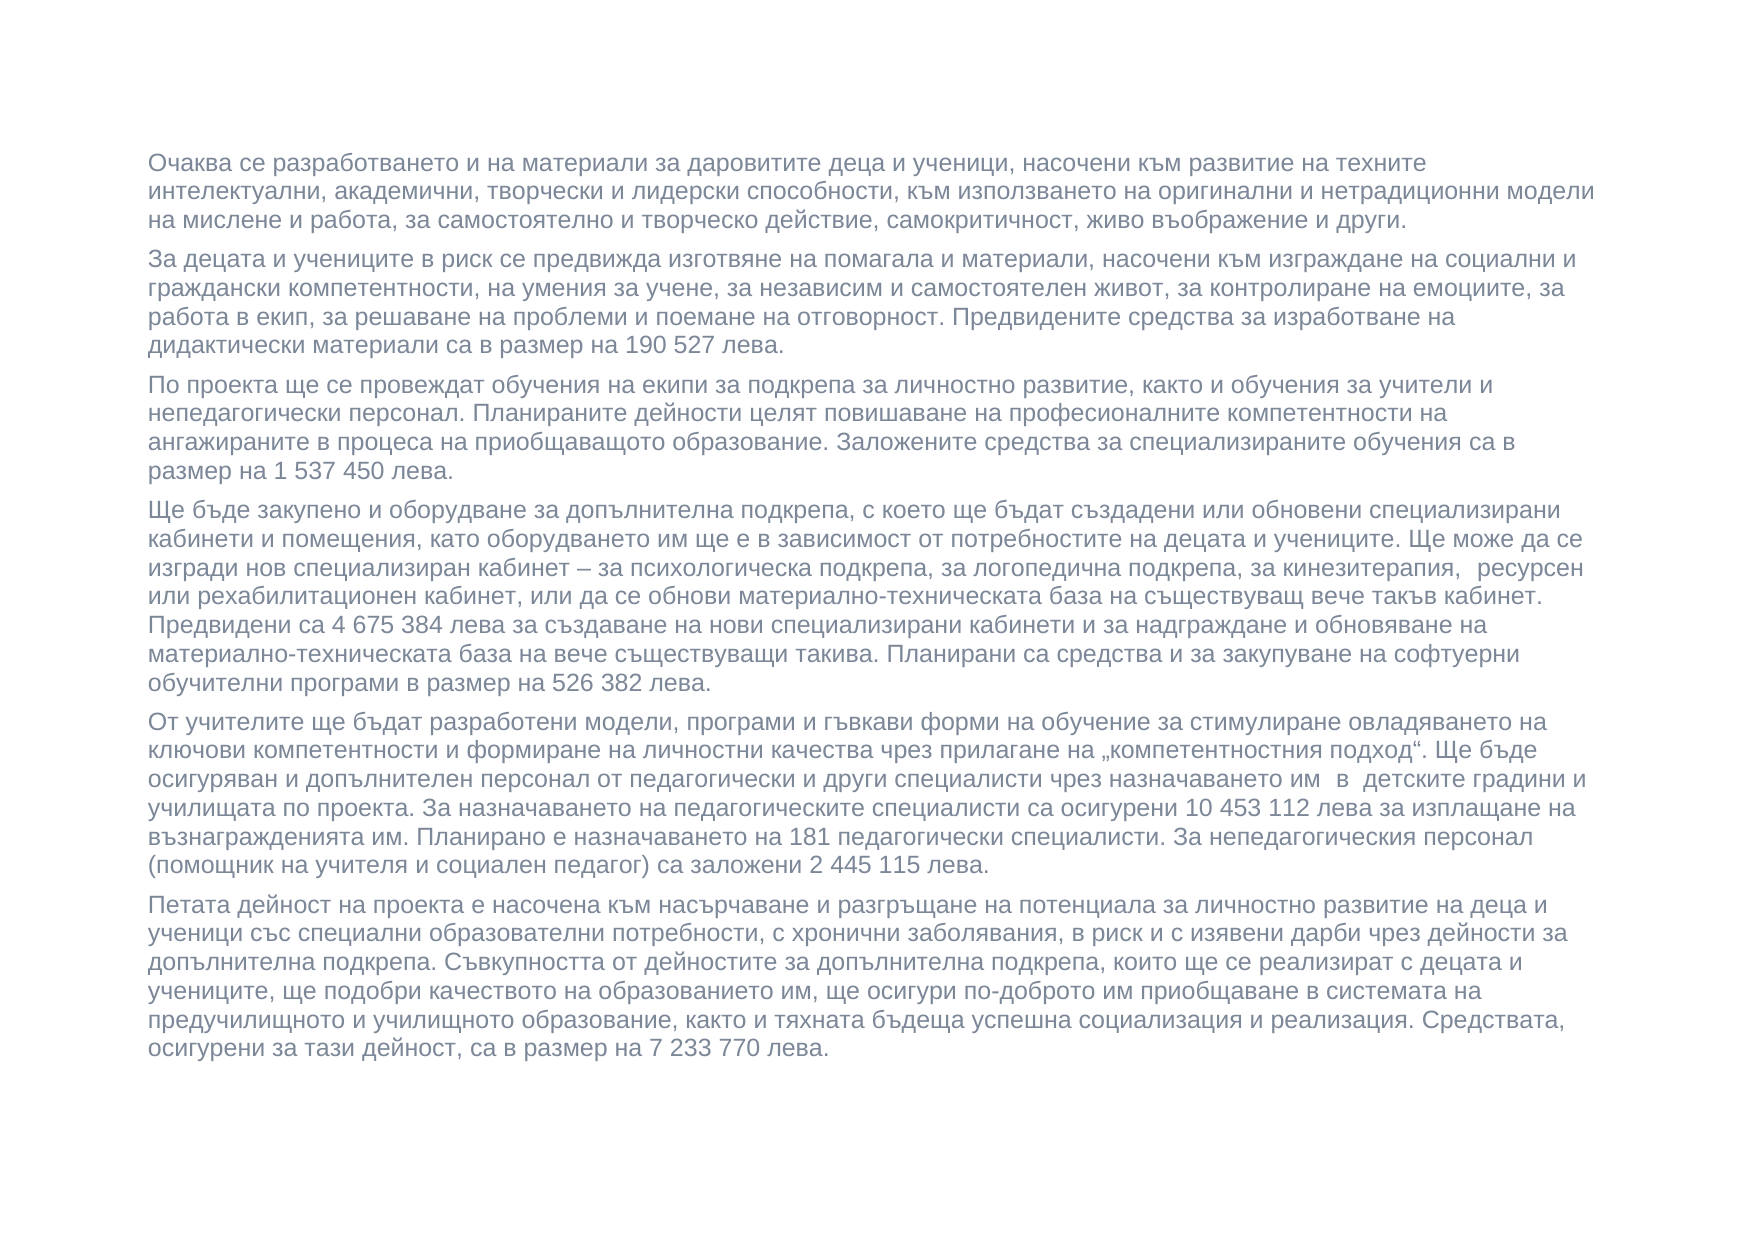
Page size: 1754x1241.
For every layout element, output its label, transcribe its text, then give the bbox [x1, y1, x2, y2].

text Петата дейност на проекта е насочена към насърчаване и разгръщане на потенциала за личностно развитие на деца и ученици със специални образователни потребности, с хронични заболявания, в риск и с изявени дарби чрез дейности за допълнителна подкрепа. Съвкупността от дейностите за допълнителна подкрепа, които ще се реализират с децата и учениците, ще подобри качеството на образованието им, ще осигури по-доброто им приобщаване в системата на предучилищното и училищното образование, както и тяхната бъдеща успешна социализация и реализация. Средствата, осигурени за тази дейност, са в размер на 7 233 770 лева. [148, 890, 1606, 1062]
text Ще бъде закупено и оборудване за допълнителна подкрепа, с което ще бъдат създадени или обновени специализирани кабинети и помещения, като оборудването им ще е в зависимост от потребностите на децата и учениците. Ще може да се изгради нов специализиран кабинет – за психологическа подкрепа, за логопедична подкрепа, за кинезитерапия, ресурсен или рехабилитационен кабинет, или да се обнови материално-техническата база на съществуващ вече такъв кабинет. Предвидени са 4 675 384 лева за създаване на нови специализирани кабинети и за надграждане и обновяване на материално-техническата база на вече съществуващи такива. Планирани са средства и за закупуване на софтуерни обучителни програми в размер на 526 382 лева. [148, 495, 1606, 696]
text Очаква се разработването и на материали за даровитите деца и ученици, насочени към развитие на техните интелектуални, академични, творчески и лидерски способности, към използването на оригинални и нетрадиционни модели на мислене и работа, за самостоятелно и творческо действие, самокритичност, живо въображение и други. [148, 148, 1606, 234]
text По проекта ще се провеждат обучения на екипи за подкрепа за личностно развитие, както и обучения за учители и непедагогически персонал. Планираните дейности целят повишаване на професионалните компетентности на ангажираните в процеса на приобщаващото образование. Заложените средства за специализираните обучения са в размер на 1 537 450 лева. [148, 370, 1606, 485]
text За децата и учениците в риск се предвижда изготвяне на помагала и материали, насочени към изграждане на социални и граждански компетентности, на умения за учене, за независим и самостоятелен живот, за контролиране на емоциите, за работа в екип, за решаване на проблеми и поемане на отговорност. Предвидените средства за изработване на дидактически материали са в размер на 190 527 лева. [148, 244, 1606, 359]
text От учителите ще бъдат разработени модели, програми и гъвкави форми на обучение за стимулиране овладяването на ключови компетентности и формиране на личностни качества чрез прилагане на „компетентностния подход“. Ще бъде осигуряван и допълнителен персонал от педагогически и други специалисти чрез назначаването им в детските градини и училищата по проекта. За назначаването на педагогическите специалисти са осигурени 10 453 112 лева за изплащане на възнагражденията им. Планирано е назначаването на 181 педагогически специалисти. За непедагогическия персонал (помощник на учителя и социален педагог) са заложени 2 445 115 лева. [148, 707, 1606, 879]
